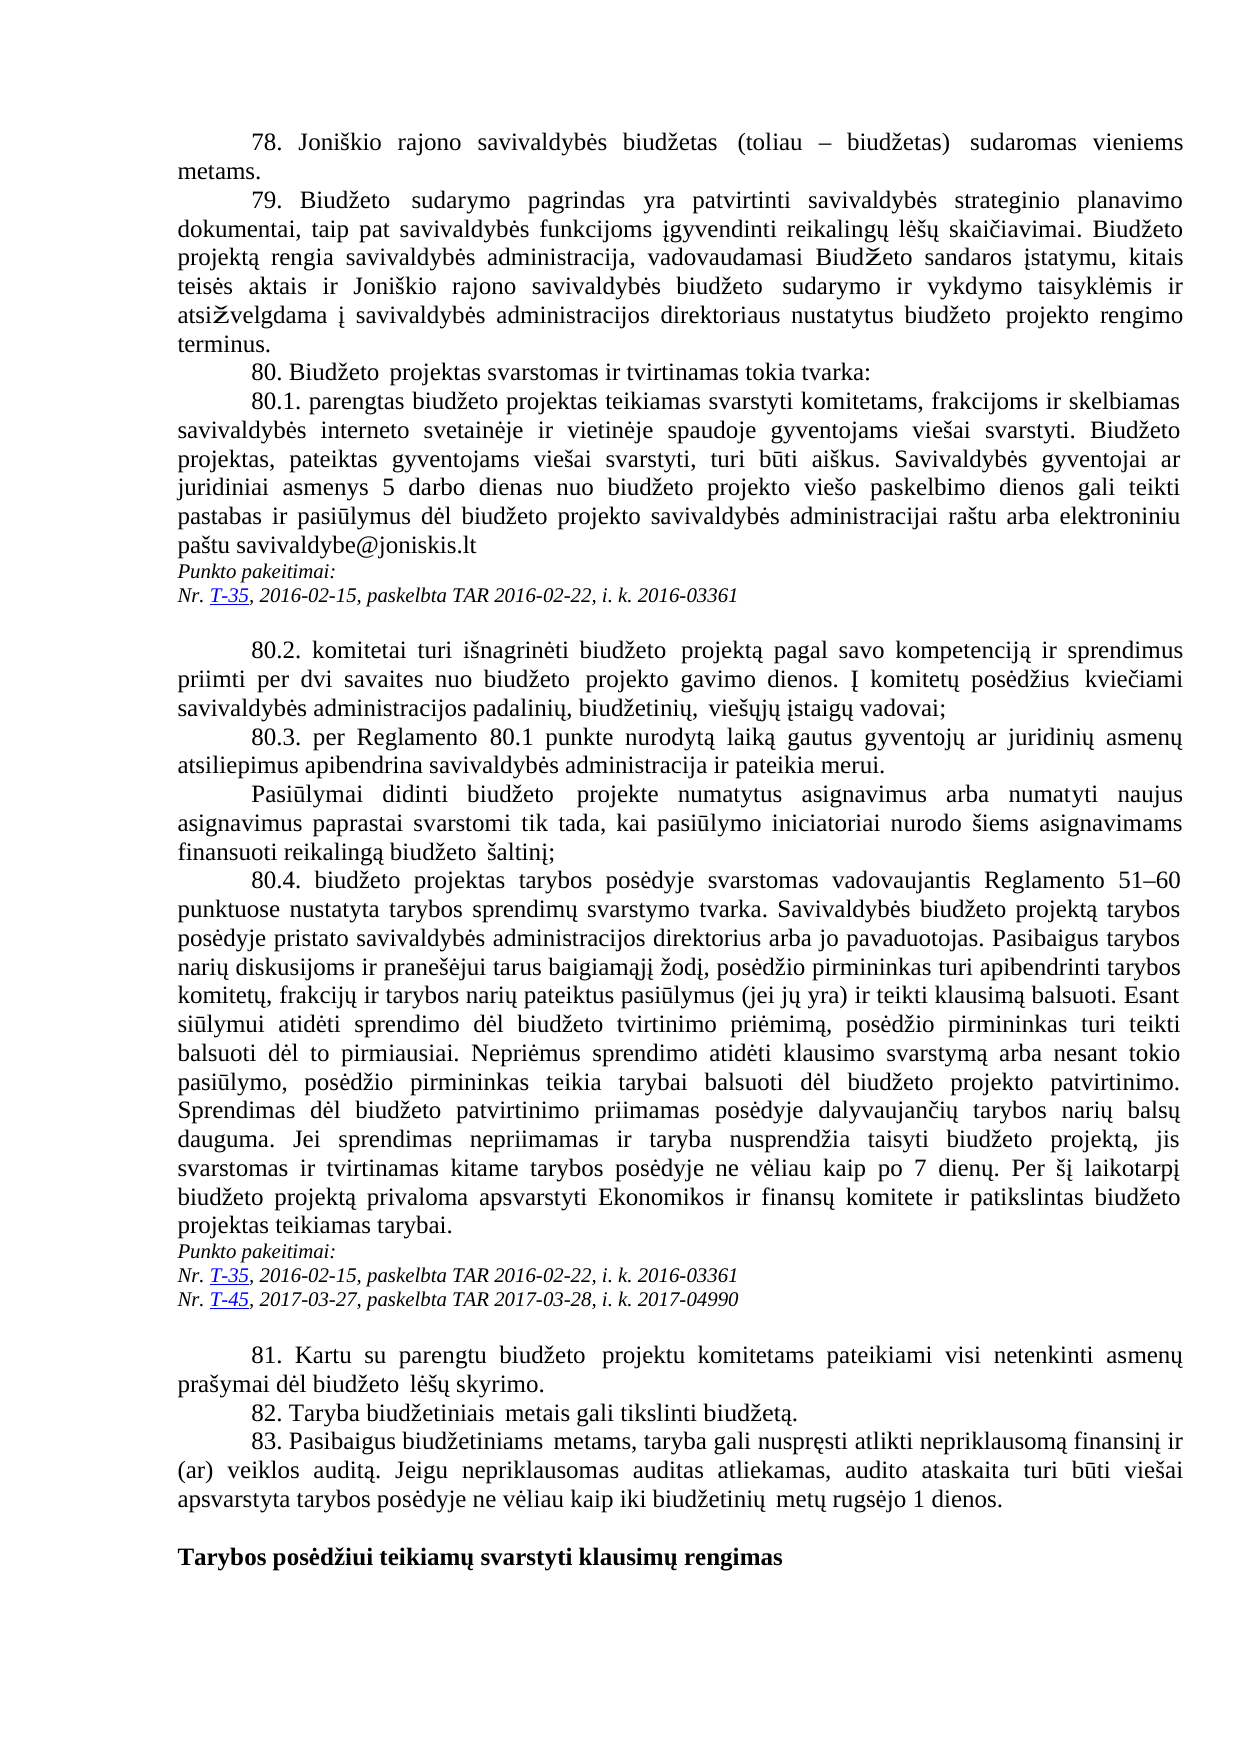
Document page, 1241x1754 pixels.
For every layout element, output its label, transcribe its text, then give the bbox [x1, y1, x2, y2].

text 79. Biudžeto sudarymo pagrindas yra patvirtinti savivaldybės strateginio planavimo dokumentai, taip pat savivaldybės funkcijoms įgyvendinti reikalingų lėšų skaičiavimai. Biudžeto projektą rengia savivaldybės administracija, vadovaudamasi Biudžeto sandaros įstatymu, kitais teisės aktais ir Joniškio rajono savivaldybės biudžeto sudarymo ir vykdymo taisyklėmis ir atsižvelgdama į savivaldybės administracijos direktoriaus nustatytus biudžeto projekto rengimo terminus. [177, 185, 1183, 357]
text 80.1. parengtas biudžeto projektas teikiamas svarstyti komitetams, frakcijoms ir skelbiamas savivaldybės interneto svetainėje ir vietinėje spaudoje gyventojams viešai svarstyti. Biudžeto projektas, pateiktas gyventojams viešai svarstyti, turi būti aiškus. Savivaldybės gyventojai ar juridiniai asmenys 5 darbo dienas nuo biudžeto projekto viešo paskelbimo dienos gali teikti pastabas ir pasiūlymus dėl biudžeto projekto savivaldybės administracijai raštu arba elektroniniu paštu savivaldybe@joniskis.lt [177, 386, 1181, 559]
text 80.4. biudžeto projektas tarybos posėdyje svarstomas vadovaujantis Reglamento 51–60 punktuose nustatyta tarybos sprendimų svarstymo tvarka. Savivaldybės biudžeto projektą tarybos posėdyje pristato savivaldybės administracijos direktorius arba jo pavaduotojas. Pasibaigus tarybos narių diskusijoms ir pranešėjui tarus baigiamąjį žodį, posėdžio pirmininkas turi apibendrinti tarybos komitetų, frakcijų ir tarybos narių pateiktus pasiūlymus (jei jų yra) ir teikti klausimą balsuoti. Esant siūlymui atidėti sprendimo dėl biudžeto tvirtinimo priėmimą, posėdžio pirmininkas turi teikti balsuoti dėl to pirmiausiai. Nepriėmus sprendimo atidėti klausimo svarstymą arba nesant tokio pasiūlymo, posėdžio pirmininkas teikia tarybai balsuoti dėl biudžeto projekto patvirtinimo. Sprendimas dėl biudžeto patvirtinimo priimamas posėdyje dalyvaujančių tarybos narių balsų dauguma. Jei sprendimas nepriimamas ir taryba nusprendžia taisyti biudžeto projektą, jis svarstomas ir tvirtinamas kitame tarybos posėdyje ne vėliau kaip po 7 dienų. Per šį laikotarpį biudžeto projektą privaloma apsvarstyti Ekonomikos ir finansų komitete ir patikslintas biudžeto projektas teikiamas tarybai. [177, 866, 1181, 1239]
text 80.3. per Reglamento 80.1 punkte nurodytą laiką gautus gyventojų ar juridinių asmenų atsiliepimus apibendrina savivaldybės administracija ir pateikia merui. [177, 722, 1183, 779]
text Punkto pakeitimai: [177, 559, 1181, 583]
text 80. Biudžeto projektas svarstomas ir tvirtinamas tokia tvarka: [177, 357, 1183, 386]
text 83. Pasibaigus biudžetiniams metams, taryba gali nuspręsti atlikti nepriklausomą finansinį ir (ar) veiklos auditą. Jeigu nepriklausomas auditas atliekamas, audito ataskaita turi būti viešai apsvarstyta tarybos posėdyje ne vėliau kaip iki biudžetinių metų rugsėjo 1 dienos. [177, 1426, 1183, 1513]
text Pasiūlymai didinti biudžeto projekte numatytus asignavimus arba numatyti naujus asignavimus paprastai svarstomi tik tada, kai pasiūlymo iniciatoriai nurodo šiems asignavimams finansuoti reikalingą biudžeto šaltinį; [177, 779, 1183, 866]
text Tarybos posėdžiui teikiamų svarstyti klausimų rengimas [177, 1542, 1183, 1571]
text 81. Kartu su parengtu biudžeto projektu komitetams pateikiami visi netenkinti asmenų prašymai dėl biudžeto lėšų skyrimo. [177, 1340, 1183, 1398]
text 80.2. komitetai turi išnagrinėti biudžeto projektą pagal savo kompetenciją ir sprendimus priimti per dvi savaites nuo biudžeto projekto gavimo dienos. Į komitetų posėdžius kviečiami savivaldybės administracijos padalinių, biudžetinių, viešųjų įstaigų vadovai; [177, 636, 1183, 722]
text 82. Taryba biudžetiniais metais gali tikslinti biudžetą. [177, 1398, 1183, 1426]
text Nr. T-35, 2016-02-15, paskelbta TAR 2016-02-22, i. k. 2016-03361 [177, 583, 1181, 607]
text 78. Joniškio rajono savivaldybės biudžetas (toliau – biudžetas) sudaromas vieniems metams. [177, 127, 1183, 185]
text Nr. T-35, 2016-02-15, paskelbta TAR 2016-02-22, i. k. 2016-03361 [177, 1263, 1181, 1287]
text Nr. T-45, 2017-03-27, paskelbta TAR 2017-03-28, i. k. 2017-04990 [177, 1287, 1181, 1311]
text Punkto pakeitimai: [177, 1239, 1181, 1263]
